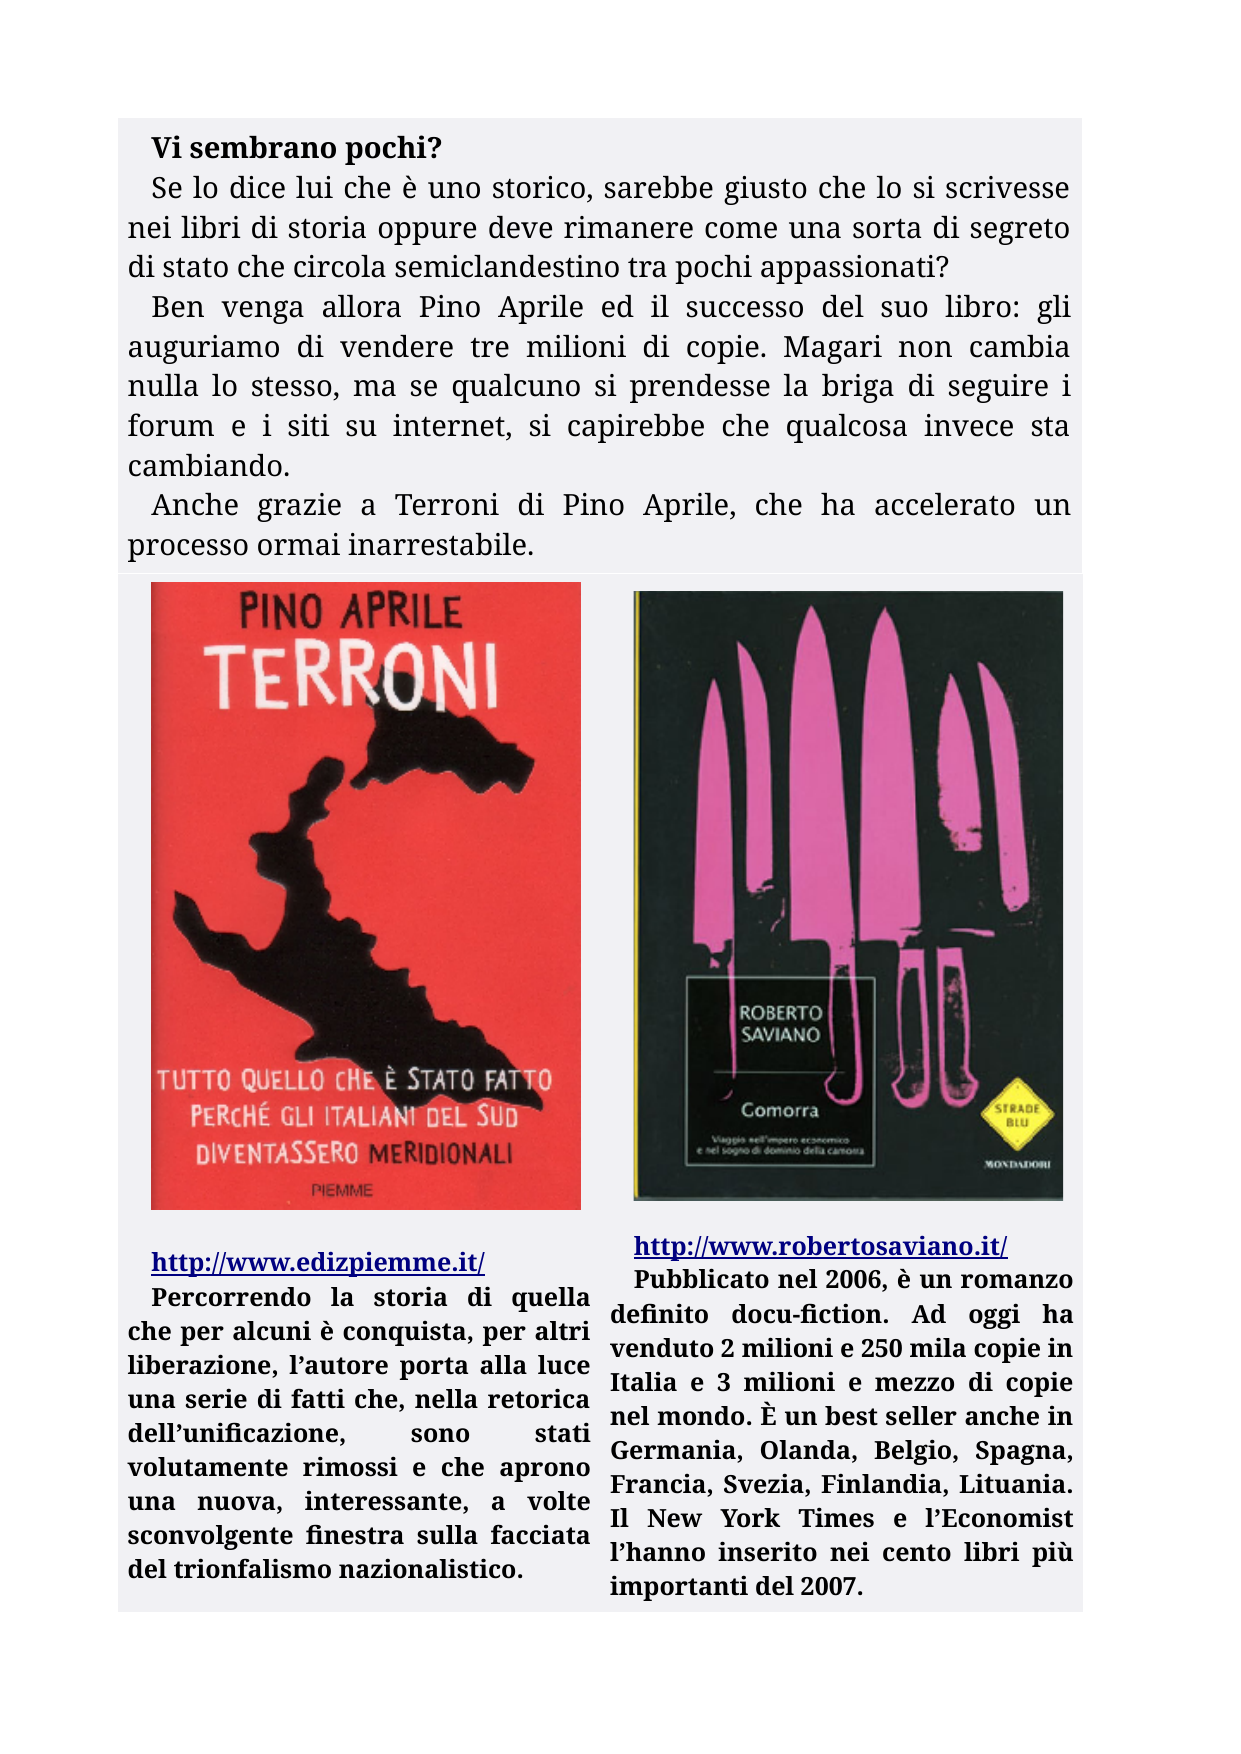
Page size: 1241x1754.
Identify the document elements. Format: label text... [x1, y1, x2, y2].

picture [633, 591, 1064, 1201]
table_cell http://www.edizpiemme.it/ Percorrendo la storia di quella che per alcuni è conquista, per altri liberazione, l’autore porta alla luce una serie di fatti che, nella retorica dell’unificazione, sono stati volutamente rimossi e che aprono una nuova, interessante, a volte sconvolgente finestra sulla facciata del trionfalismo nazionalistico. [118, 1219, 600, 1612]
table_cell http://www.robertosaviano.it/ Pubblicato nel 2006, è un romanzo definito docu-fiction. Ad oggi ha venduto 2 milioni e 250 mila copie in Italia e 3 milioni e mezzo di copie nel mondo. È un best seller anche in Germania, Olanda, Belgio, Spagna, Francia, Svezia, Finlandia, Lituania. Il New York Times e l’Economist l’hanno inserito nei cento libri più importanti del 2007. [600, 1219, 1083, 1612]
table_header [600, 574, 1083, 1219]
table_header [118, 574, 600, 1219]
picture [151, 582, 581, 1210]
table_header Vi sembrano pochi? Se lo dice lui che è uno storico, sarebbe giusto che lo si scrivesse nei libri di storia oppure deve rimanere come una sorta di segreto di stato che circola semiclandestino tra pochi appassionati? Ben venga allora Pino Aprile ed il successo del suo libro: gli auguriamo di vendere tre milioni di copie. Magari non cambia nulla lo stesso, ma se qualcuno si prendesse la briga di seguire i forum e i siti su internet, si capirebbe che qualcosa invece sta cambiando. Anche grazie a Terroni di Pino Aprile, che ha accelerato un processo ormai inarrestabile. [118, 118, 1082, 573]
